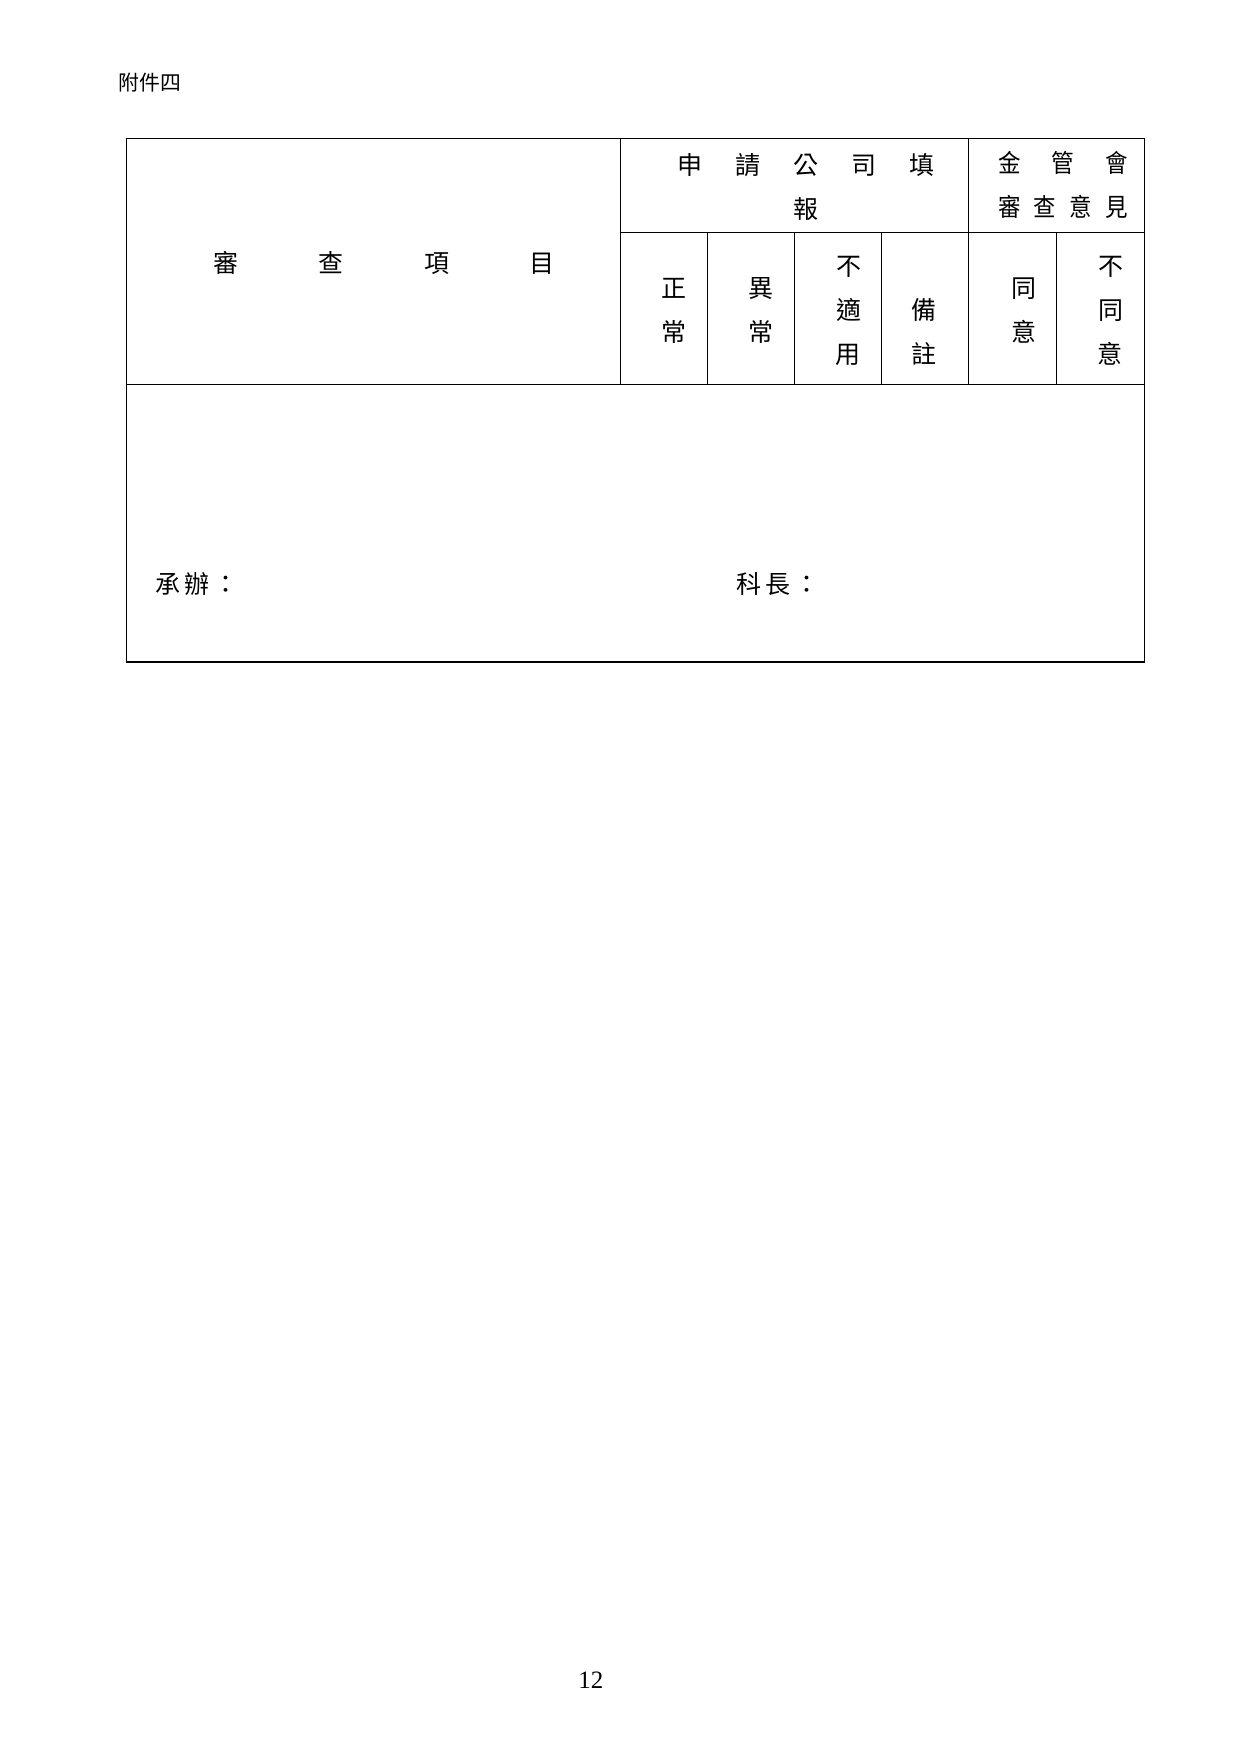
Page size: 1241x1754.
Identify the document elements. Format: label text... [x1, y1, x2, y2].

table_cell 承辦： 科長： [127, 385, 1144, 661]
table_cell 不同意 [1057, 233, 1144, 384]
table_cell 備 註 [882, 233, 968, 384]
table_cell 同意 [969, 233, 1056, 384]
table_header 申 請 公 司 填 報 [621, 139, 968, 232]
table_cell 正 常 [621, 233, 707, 384]
table_header 審查項目 [127, 139, 620, 384]
table_header 金管會 審查意見 [969, 139, 1144, 232]
table_cell 異 常 [708, 233, 794, 384]
table_cell 不適用 [795, 233, 881, 384]
